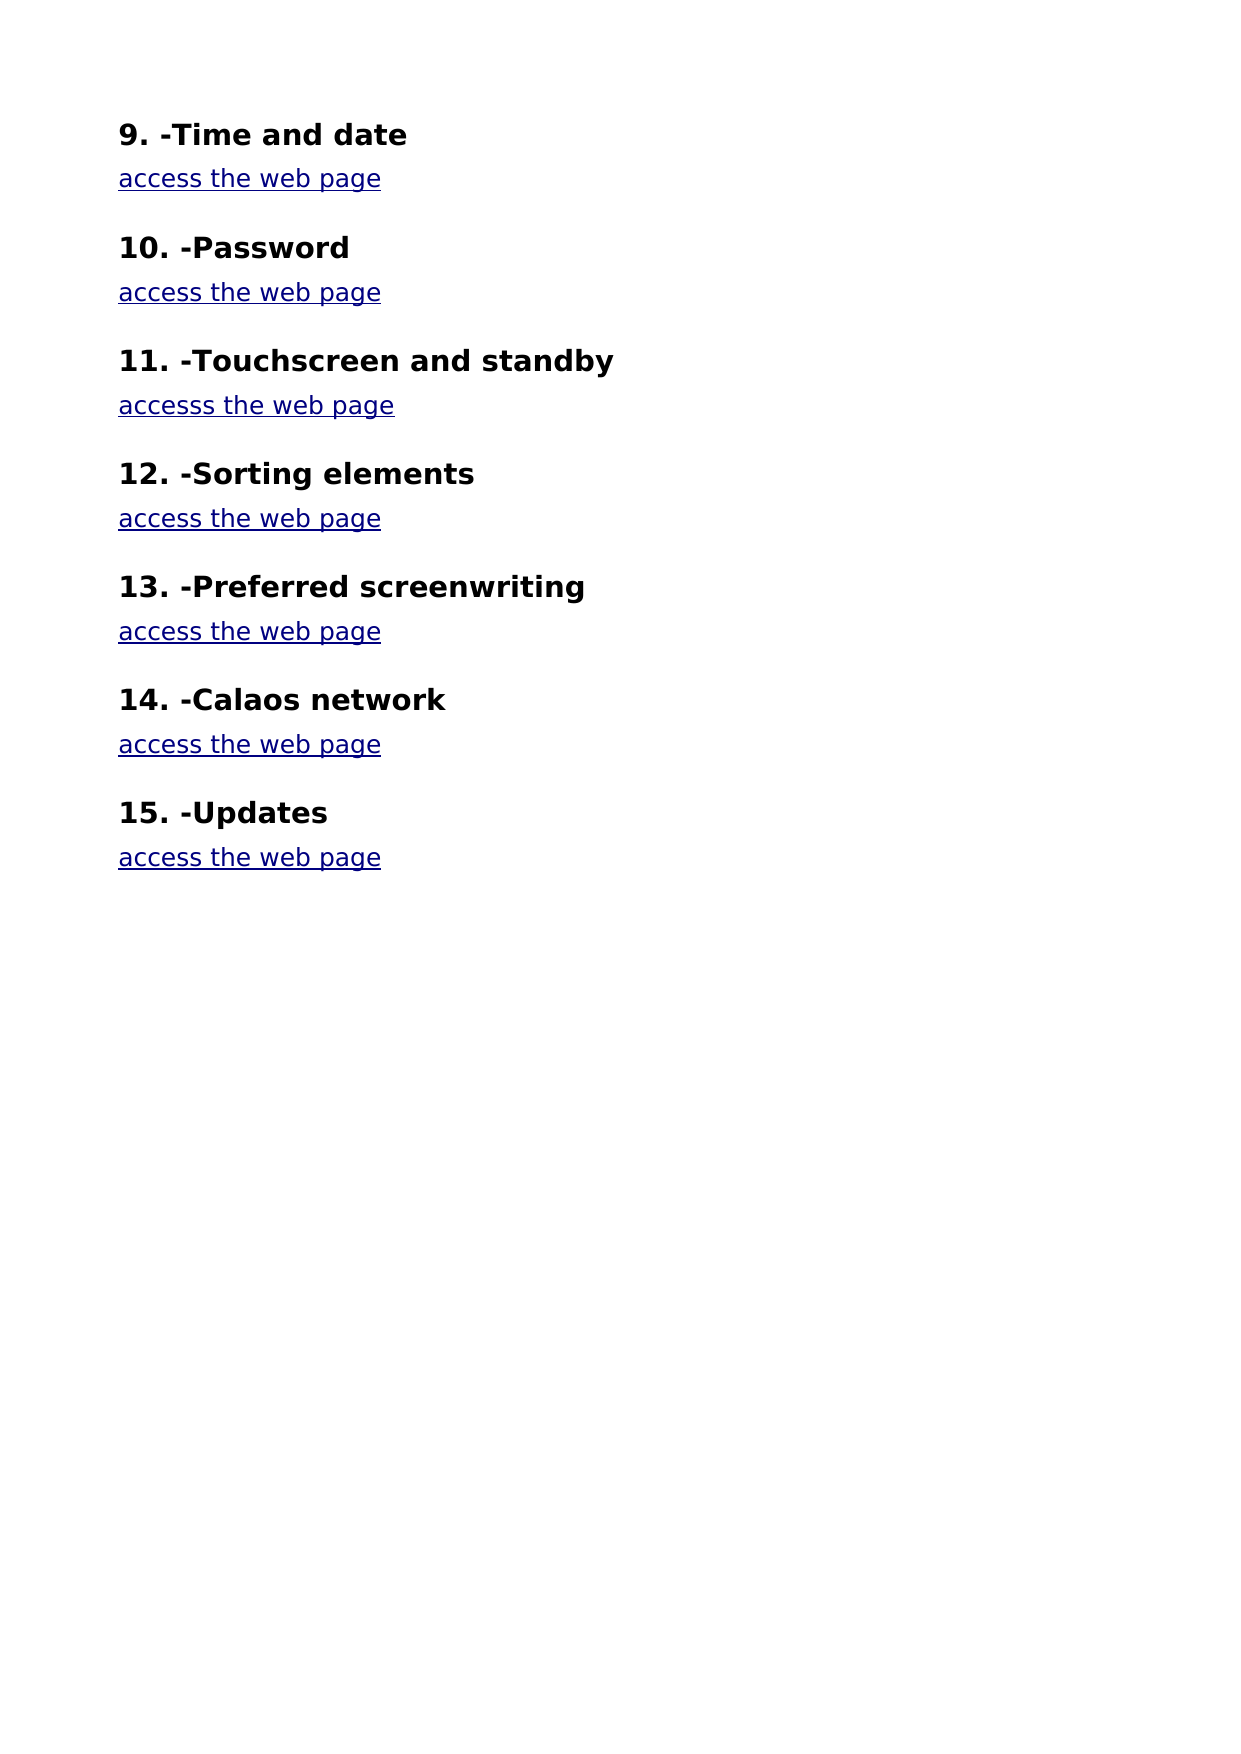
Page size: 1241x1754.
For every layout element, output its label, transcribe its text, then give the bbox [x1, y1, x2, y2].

subtitle 13. -Preferred screenwriting [118, 571, 1122, 604]
text access the web page [118, 164, 1122, 194]
text access the web page [118, 843, 1122, 872]
subtitle 10. -Password [118, 231, 1122, 265]
text access the web page [118, 617, 1122, 646]
text access the web page [118, 278, 1122, 307]
subtitle 14. -Calaos network [118, 684, 1122, 718]
text access the web page [118, 730, 1122, 759]
subtitle 9. -Time and date [118, 118, 1122, 152]
text accesss the web page [118, 391, 1122, 420]
subtitle 12. -Sorting elements [118, 457, 1122, 491]
subtitle 15. -Updates [118, 797, 1122, 831]
subtitle 11. -Touchscreen and standby [118, 344, 1122, 378]
text access the web page [118, 504, 1122, 533]
